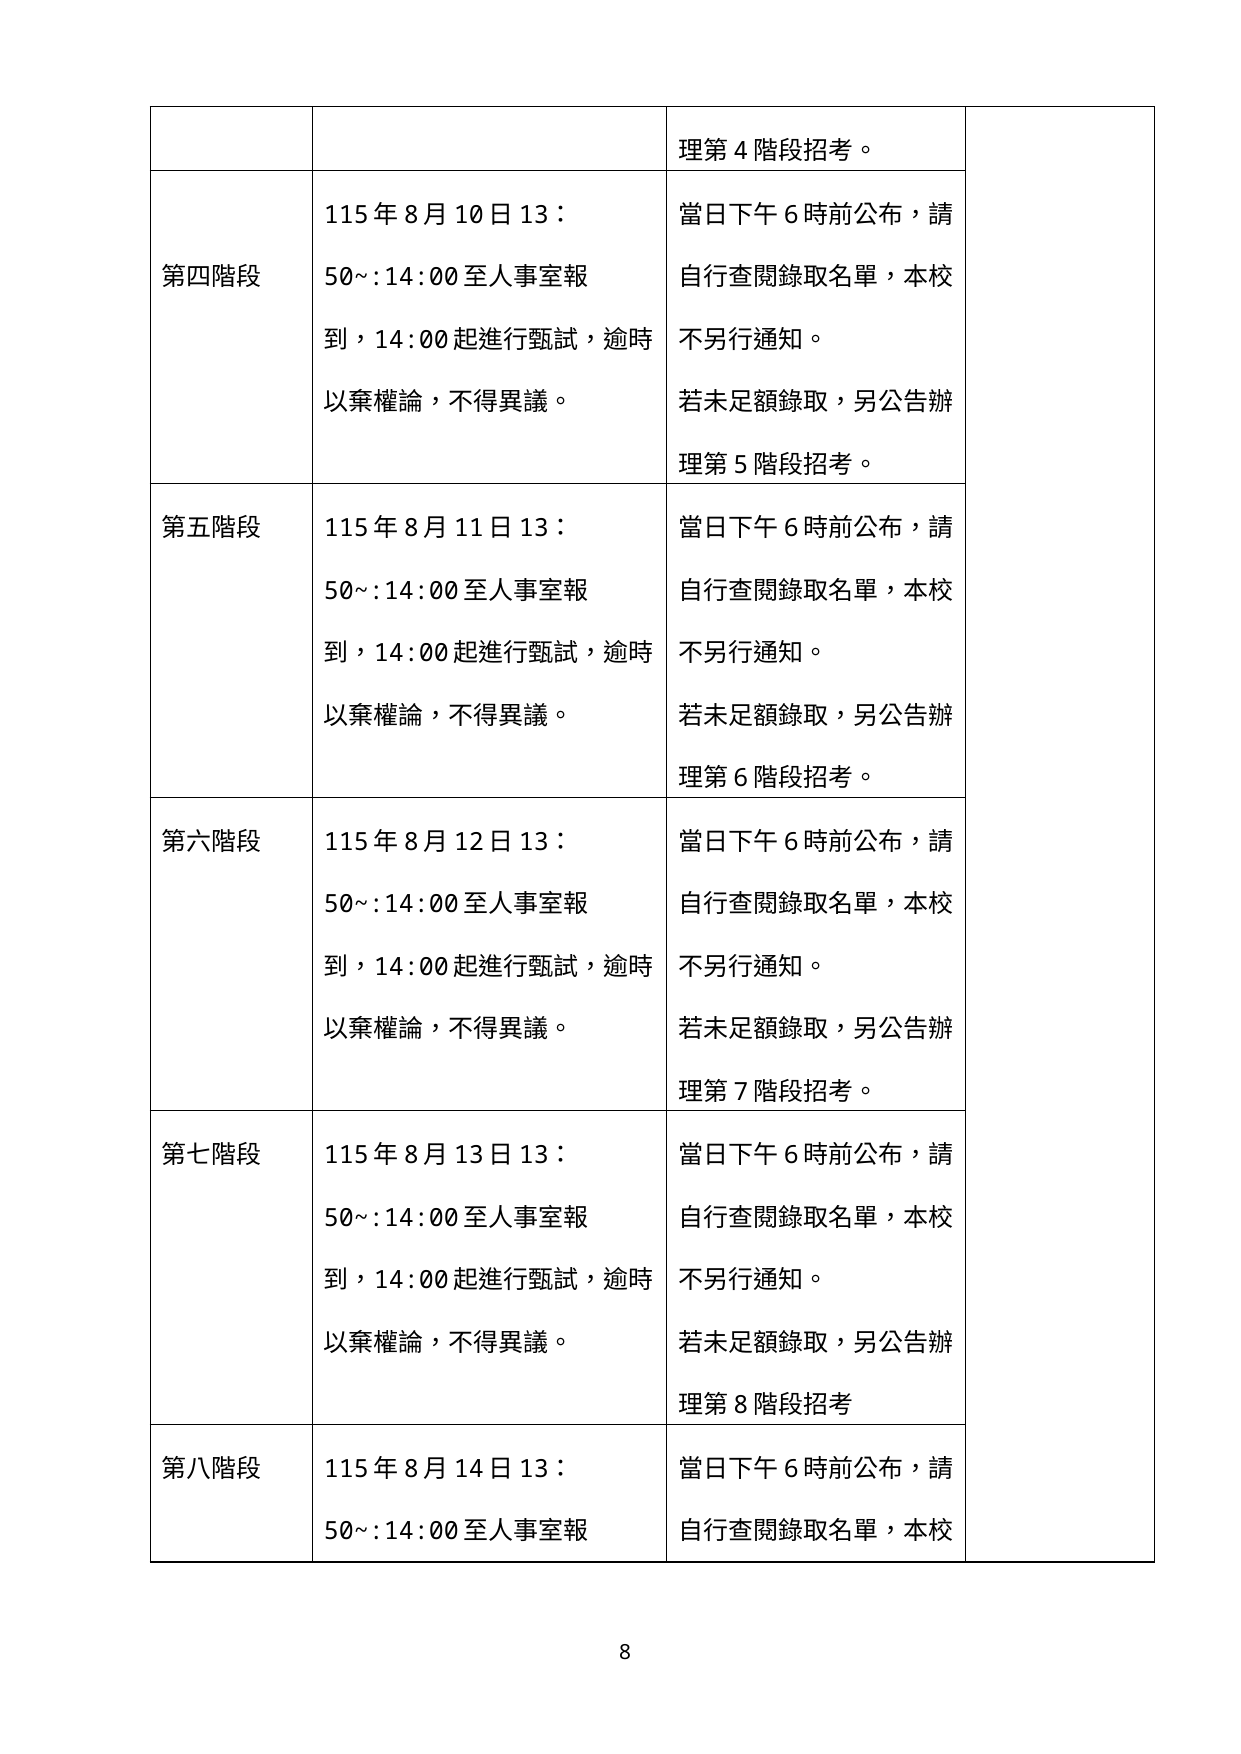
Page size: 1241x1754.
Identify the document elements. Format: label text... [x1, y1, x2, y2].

table_cell 第六階段 [151, 798, 312, 1110]
table_cell 115年8月14日13：50~:14:00至人事室報 [313, 1425, 666, 1561]
table_cell [966, 107, 1154, 1561]
table_cell 第五階段 [151, 484, 312, 797]
table_cell 第四階段 [151, 171, 312, 483]
table_cell 理第4階段招考。 [667, 107, 965, 169]
table_cell 當日下午6時前公布，請自行查閱錄取名單，本校不另行通知。 若未足額錄取，另公告辦理第7階段招考。 [667, 798, 965, 1110]
table_cell 第七階段 [151, 1111, 312, 1424]
table_cell [313, 107, 666, 169]
table_cell 當日下午6時前公布，請自行查閱錄取名單，本校 [667, 1425, 965, 1561]
table_cell 115年8月12日13：50~:14:00至人事室報到，14:00起進行甄試，逾時以棄權論，不得異議。 [313, 798, 666, 1110]
table_cell 115年8月11日13：50~:14:00至人事室報到，14:00起進行甄試，逾時以棄權論，不得異議。 [313, 484, 666, 797]
table_cell 第八階段 [151, 1425, 312, 1561]
table_cell 當日下午6時前公布，請自行查閱錄取名單，本校不另行通知。 若未足額錄取，另公告辦理第5階段招考。 [667, 171, 965, 483]
table_cell 115年8月13日13：50~:14:00至人事室報到，14:00起進行甄試，逾時以棄權論，不得異議。 [313, 1111, 666, 1424]
table_cell [151, 107, 312, 169]
table_cell 當日下午6時前公布，請自行查閱錄取名單，本校不另行通知。 若未足額錄取，另公告辦理第8階段招考 [667, 1111, 965, 1424]
table_cell 當日下午6時前公布，請自行查閱錄取名單，本校不另行通知。 若未足額錄取，另公告辦理第6階段招考。 [667, 484, 965, 797]
table_cell 115年8月10日13：50~:14:00至人事室報到，14:00起進行甄試，逾時以棄權論，不得異議。 [313, 171, 666, 483]
